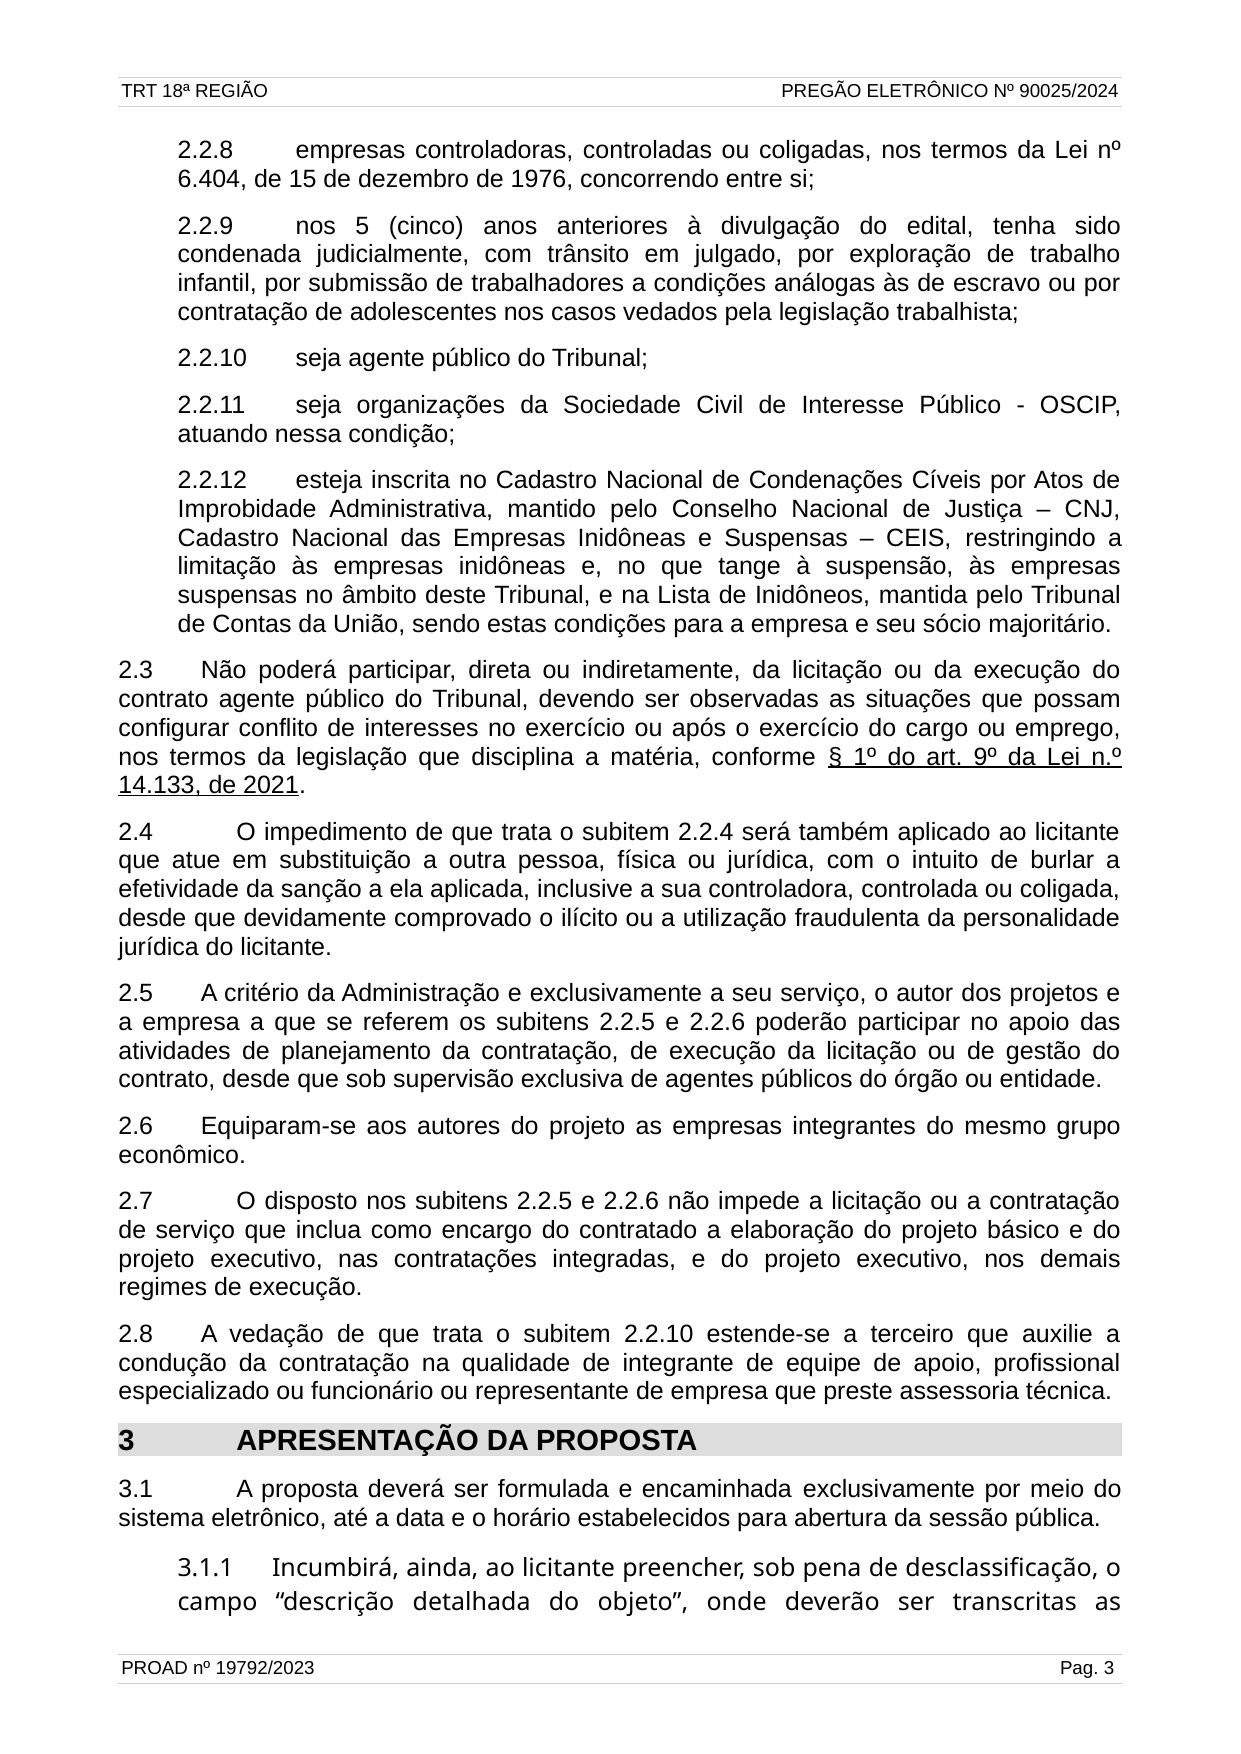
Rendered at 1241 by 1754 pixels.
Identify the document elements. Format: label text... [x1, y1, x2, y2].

text 2.2.10 seja agente público do Tribunal; [177, 343, 1122, 372]
text 2.4 O impedimento de que trata o subitem 2.2.4 será também aplicado ao licitante que atue em substituição a outra pessoa, física ou jurídica, com o intuito de burlar a efetividade da sanção a ela aplicada, inclusive a sua controladora, controlada ou coligada, desde que devidamente comprovado o ilícito ou a utilização fraudulenta da personalidade jurídica do licitante. [118, 817, 1122, 961]
text 2.5 A critério da Administração e exclusivamente a seu serviço, o autor dos projetos e a empresa a que se referem os subitens 2.2.5 e 2.2.6 poderão participar no apoio das atividades de planejamento da contratação, de execução da licitação ou de gestão do contrato, desde que sob supervisão exclusiva de agentes públicos do órgão ou entidade. [118, 978, 1122, 1093]
text 3.1 A proposta deverá ser formulada e encaminhada exclusivamente por meio do sistema eletrônico, até a data e o horário estabelecidos para abertura da sessão pública. [118, 1474, 1122, 1532]
text 2.8 A vedação de que trata o subitem 2.2.10 estende-se a terceiro que auxilie a condução da contratação na qualidade de integrante de equipe de apoio, profissional especializado ou funcionário ou representante de empresa que preste assessoria técnica. [118, 1319, 1122, 1405]
text 2.2.8 empresas controladoras, controladas ou coligadas, nos termos da Lei nº 6.404, de 15 de dezembro de 1976, concorrendo entre si; [177, 136, 1122, 193]
text 2.3 Não poderá participar, direta ou indiretamente, da licitação ou da execução do contrato agente público do Tribunal, devendo ser observadas as situações que possam configurar conflito de interesses no exercício ou após o exercício do cargo ou emprego, nos termos da legislação que disciplina a matéria, conforme § 1º do art. 9º da Lei n.º 14.133, de 2021. [118, 655, 1122, 799]
text 2.7 O disposto nos subitens 2.2.5 e 2.2.6 não impede a licitação ou a contratação de serviço que inclua como encargo do contratado a elaboração do projeto básico e do projeto executivo, nas contratações integradas, e do projeto executivo, nos demais regimes de execução. [118, 1186, 1122, 1301]
text 2.6 Equiparam-se aos autores do projeto as empresas integrantes do mesmo grupo econômico. [118, 1111, 1122, 1168]
text 2.2.11 seja organizações da Sociedade Civil de Interesse Público - OSCIP, atuando nessa condição; [177, 390, 1122, 447]
text 3 APRESENTAÇÃO DA PROPOSTA [118, 1423, 1122, 1456]
text 3.1.1 Incumbirá, ainda, ao licitante preencher, sob pena de desclassificação, o campo “descrição detalhada do objeto”, onde deverão ser transcritas as [177, 1549, 1122, 1617]
text 2.2.12 esteja inscrita no Cadastro Nacional de Condenações Cíveis por Atos de Improbidade Administrativa, mantido pelo Conselho Nacional de Justiça – CNJ, Cadastro Nacional das Empresas Inidôneas e Suspensas – CEIS, restringindo a limitação às empresas inidôneas e, no que tange à suspensão, às empresas suspensas no âmbito deste Tribunal, e na Lista de Inidôneos, mantida pelo Tribunal de Contas da União, sendo estas condições para a empresa e seu sócio majoritário. [177, 465, 1122, 638]
text 2.2.9 nos 5 (cinco) anos anteriores à divulgação do edital, tenha sido condenada judicialmente, com trânsito em julgado, por exploração de trabalho infantil, por submissão de trabalhadores a condições análogas às de escravo ou por contratação de adolescentes nos casos vedados pela legislação trabalhista; [177, 211, 1122, 326]
